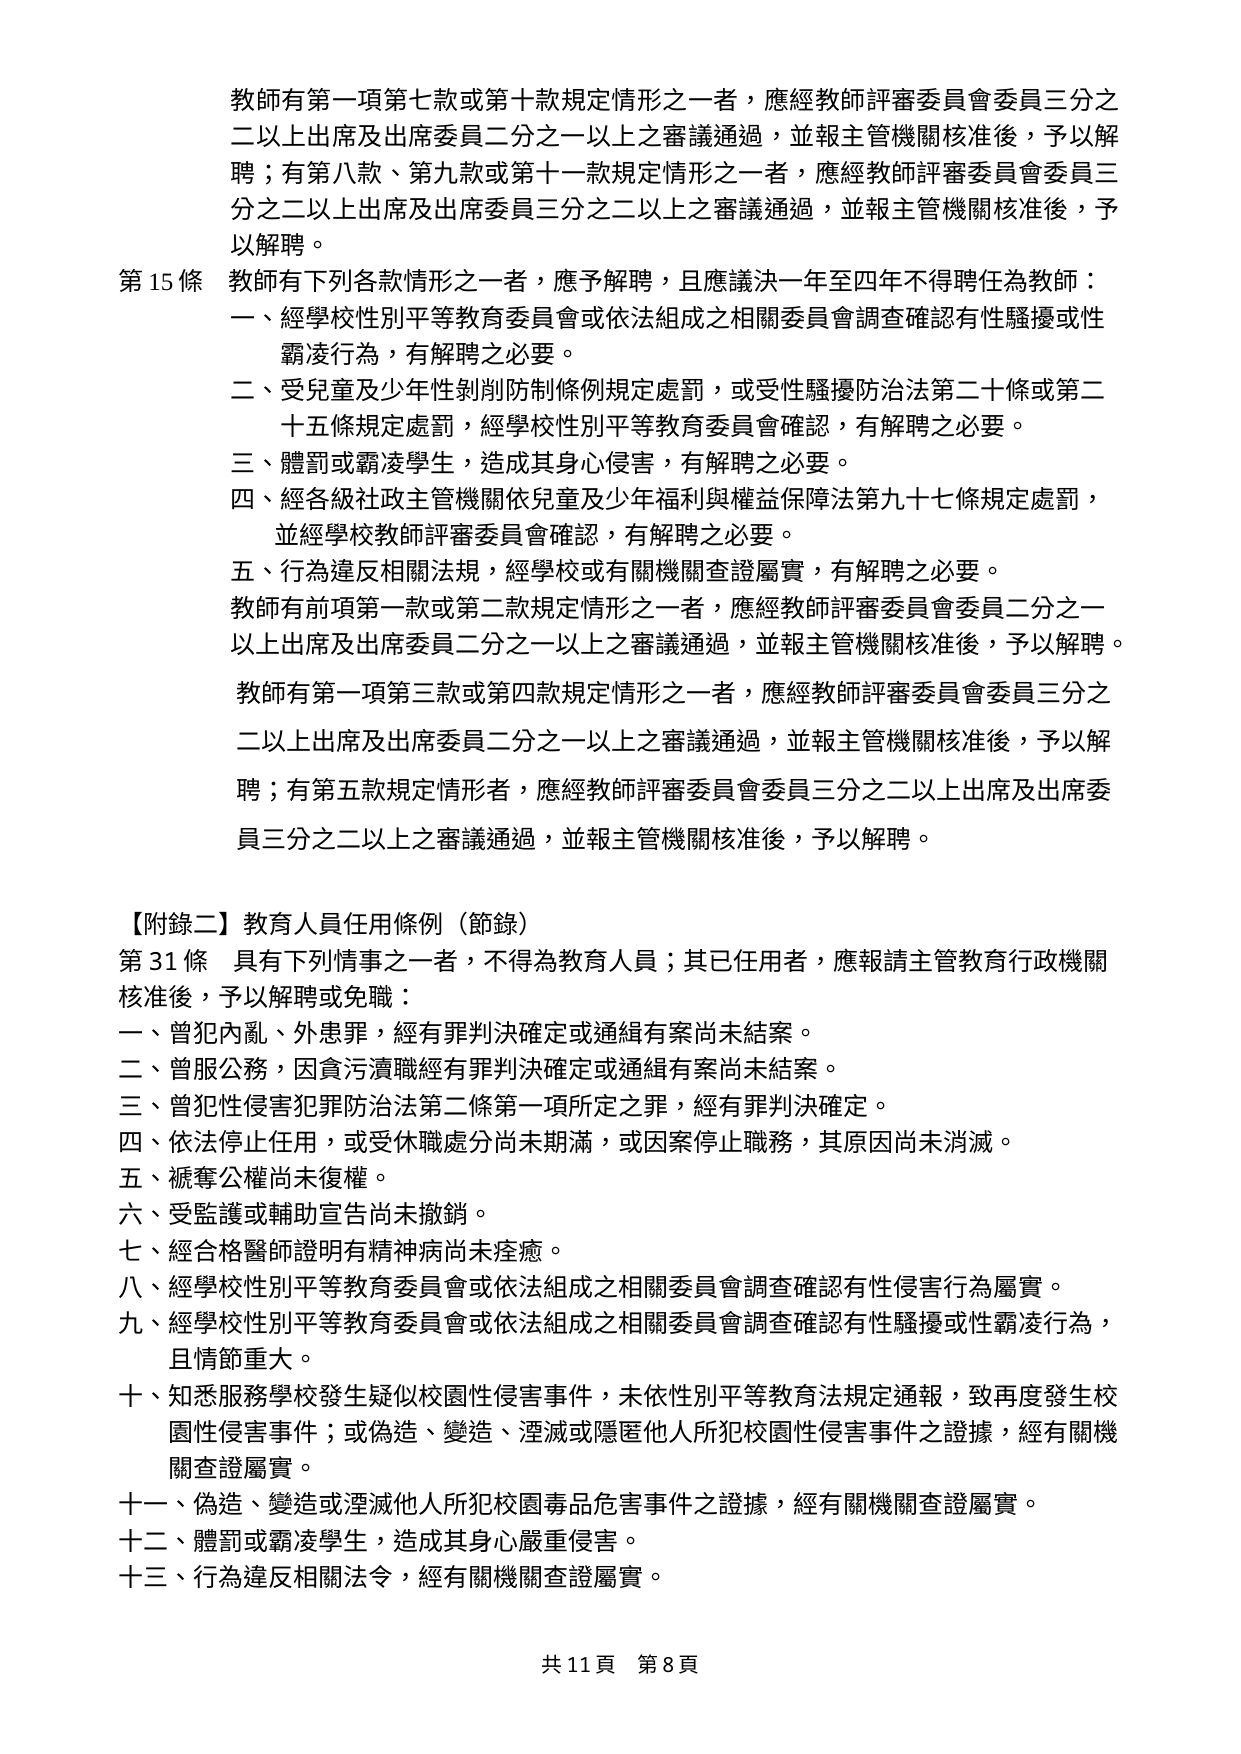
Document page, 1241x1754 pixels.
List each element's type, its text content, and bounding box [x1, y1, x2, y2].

text 第31條 具有下列情事之一者，不得為教育人員；其已任用者，應報請主管教育行政機關核准後，予以解聘或免職： [118, 941, 1122, 1014]
text 以上出席及出席委員二分之一以上之審議通過，並報主管機關核准後，予以解聘。 [230, 624, 1122, 661]
text 十五條規定處罰，經學校性別平等教育委員會確認，有解聘之必要。 [230, 407, 1122, 443]
text 五、褫奪公權尚未復權。 [118, 1159, 1122, 1195]
text 第15條 教師有下列各款情形之一者，應予解聘，且應議決一年至四年不得聘任為教師： [118, 262, 1122, 298]
text 六、受監護或輔助宣告尚未撤銷。 [118, 1195, 1122, 1231]
text 【附錄二】教育人員任用條例（節錄） [118, 905, 1122, 941]
text 十三、行為違反相關法令，經有關機關查證屬實。 [118, 1557, 1122, 1594]
text 九、經學校性別平等教育委員會或依法組成之相關委員會調查確認有性騷擾或性霸凌行為，且情節重大。 [118, 1304, 1122, 1376]
text 十一、偽造、變造或湮滅他人所犯校園毒品危害事件之證據，經有關機關查證屬實。 [118, 1485, 1122, 1521]
text 一、經學校性別平等教育委員會或依法組成之相關委員會調查確認有性騷擾或性 [230, 298, 1122, 334]
text 十二、體罰或霸凌學生，造成其身心嚴重侵害。 [118, 1521, 1122, 1557]
text 聘；有第五款規定情形者，應經教師評審委員會委員三分之二以上出席及出席委 [236, 771, 1122, 807]
text 一、曾犯內亂、外患罪，經有罪判決確定或通緝有案尚未結案。 [118, 1014, 1122, 1050]
text 十、知悉服務學校發生疑似校園性侵害事件，未依性別平等教育法規定通報，致再度發生校園性侵害事件；或偽造、變造、湮滅或隱匿他人所犯校園性侵害事件之證據，經有關機關查證屬實。 [118, 1376, 1122, 1485]
text 教師有第一項第三款或第四款規定情形之一者，應經教師評審委員會委員三分之 [236, 673, 1122, 709]
text 四、經各級社政主管機關依兒童及少年福利與權益保障法第九十七條規定處罰， [230, 479, 1122, 516]
text 八、經學校性別平等教育委員會或依法組成之相關委員會調查確認有性侵害行為屬實。 [118, 1267, 1122, 1304]
text 並經學校教師評審委員會確認，有解聘之必要。 [230, 516, 1122, 552]
text 三、曾犯性侵害犯罪防治法第二條第一項所定之罪，經有罪判決確定。 [118, 1086, 1122, 1122]
text 二以上出席及出席委員二分之一以上之審議通過，並報主管機關核准後，予以解 [236, 722, 1122, 758]
text 二、受兒童及少年性剝削防制條例規定處罰，或受性騷擾防治法第二十條或第二 [230, 371, 1122, 407]
text 教師有前項第一款或第二款規定情形之一者，應經教師評審委員會委員二分之一 [230, 588, 1122, 624]
text 二、曾服公務，因貪污瀆職經有罪判決確定或通緝有案尚未結案。 [118, 1050, 1122, 1086]
text 員三分之二以上之審議通過，並報主管機關核准後，予以解聘。 [236, 819, 1122, 856]
text 教師有第一項第七款或第十款規定情形之一者，應經教師評審委員會委員三分之二以上出席及出席委員二分之一以上之審議通過，並報主管機關核准後，予以解聘；有第八款、第九款或第十一款規定情形之一者，應經教師評審委員會委員三分之二以上出席及出席委員三分之二以上之審議通過，並報主管機關核准後，予以解聘。 [230, 81, 1122, 262]
text 三、體罰或霸凌學生，造成其身心侵害，有解聘之必要。 [230, 443, 1122, 479]
text 霸凌行為，有解聘之必要。 [230, 334, 1122, 371]
text 五、行為違反相關法規，經學校或有關機關查證屬實，有解聘之必要。 [230, 552, 1122, 588]
text 四、依法停止任用，或受休職處分尚未期滿，或因案停止職務，其原因尚未消滅。 [118, 1122, 1122, 1159]
text 七、經合格醫師證明有精神病尚未痊癒。 [118, 1231, 1122, 1267]
